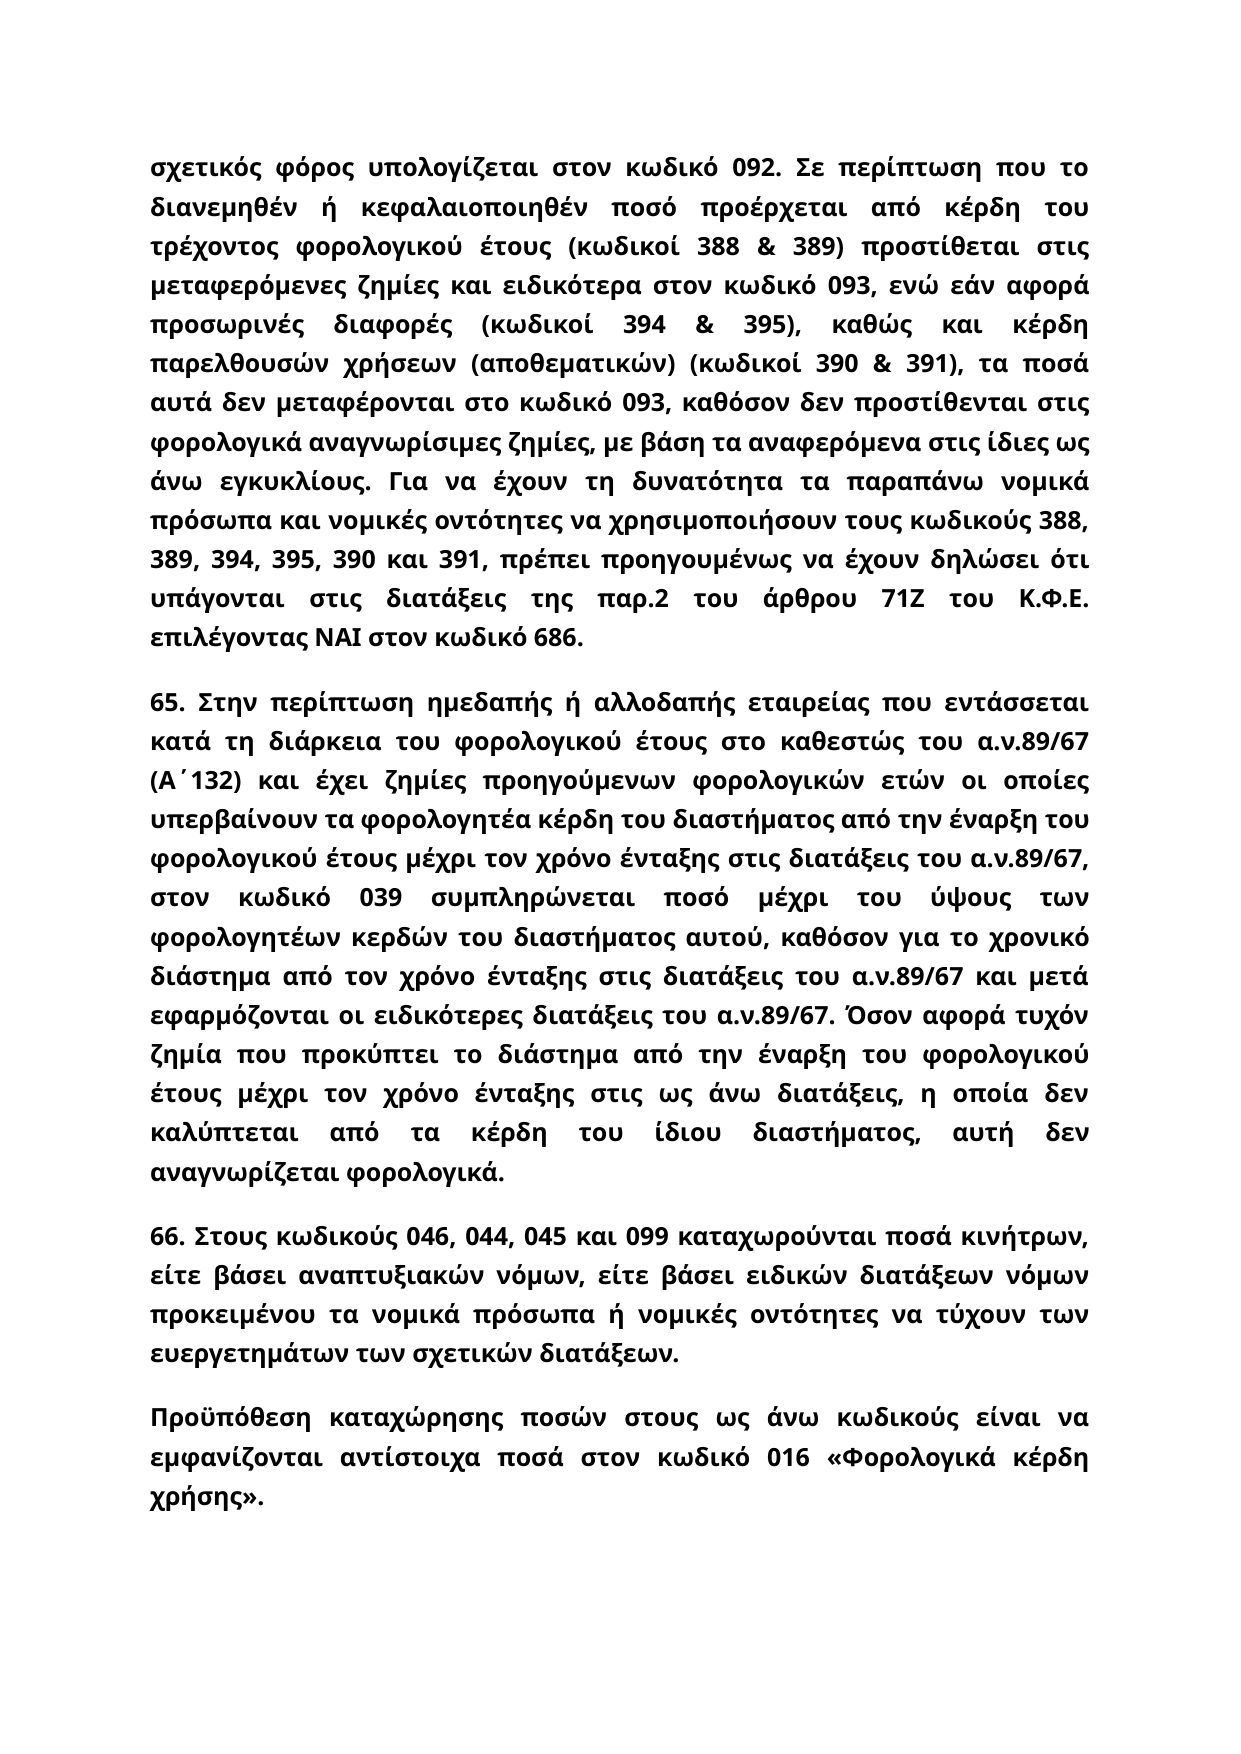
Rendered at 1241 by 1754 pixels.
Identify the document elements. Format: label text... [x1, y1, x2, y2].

text Προϋπόθεση καταχώρησης ποσών στους ως άνω κωδικούς είναι να εμφανίζονται αντίστοιχα ποσά στον κωδικό 016 «Φορολογικά κέρδη χρήσης». [150, 1400, 1090, 1512]
text σχετικός φόρος υπολογίζεται στον κωδικό 092. Σε περίπτωση που το διανεμηθέν ή κεφαλαιοποιηθέν ποσό προέρχεται από κέρδη του τρέχοντος φορολογικού έτους (κωδικοί 388 & 389) προστίθεται στις μεταφερόμενες ζημίες και ειδικότερα στον κωδικό 093, ενώ εάν αφορά προσωρινές διαφορές (κωδικοί 394 & 395), καθώς και κέρδη παρελθουσών χρήσεων (αποθεματικών) (κωδικοί 390 & 391), τα ποσά αυτά δεν μεταφέρονται στο κωδικό 093, καθόσον δεν προστίθενται στις φορολογικά αναγνωρίσιμες ζημίες, με βάση τα αναφερόμενα στις ίδιες ως άνω εγκυκλίους. Για να έχουν τη δυνατότητα τα παραπάνω νομικά πρόσωπα και νομικές οντότητες να χρησιμοποιήσουν τους κωδικούς 388, 389, 394, 395, 390 και 391, πρέπει προηγουμένως να έχουν δηλώσει ότι υπάγονται στις διατάξεις της παρ.2 του άρθρου 71Ζ του Κ.Φ.Ε. επιλέγοντας ΝΑΙ στον κωδικό 686. [150, 150, 1090, 654]
text 65. Στην περίπτωση ημεδαπής ή αλλοδαπής εταιρείας που εντάσσεται κατά τη διάρκεια του φορολογικού έτους στο καθεστώς του α.ν.89/67 (Α΄132) και έχει ζημίες προηγούμενων φορολογικών ετών οι οποίες υπερβαίνουν τα φορολογητέα κέρδη του διαστήματος από την έναρξη του φορολογικού έτους μέχρι τον χρόνο ένταξης στις διατάξεις του α.ν.89/67, στον κωδικό 039 συμπληρώνεται ποσό μέχρι του ύψους των φορολογητέων κερδών του διαστήματος αυτού, καθόσον για το χρονικό διάστημα από τον χρόνο ένταξης στις διατάξεις του α.ν.89/67 και μετά εφαρμόζονται οι ειδικότερες διατάξεις του α.ν.89/67. Όσον αφορά τυχόν ζημία που προκύπτει το διάστημα από την έναρξη του φορολογικού έτους μέχρι τον χρόνο ένταξης στις ως άνω διατάξεις, η οποία δεν καλύπτεται από τα κέρδη του ίδιου διαστήματος, αυτή δεν αναγνωρίζεται φορολογικά. [150, 684, 1090, 1188]
text 66. Στους κωδικούς 046, 044, 045 και 099 καταχωρούνται ποσά κινήτρων, είτε βάσει αναπτυξιακών νόμων, είτε βάσει ειδικών διατάξεων νόμων προκειμένου τα νομικά πρόσωπα ή νομικές οντότητες να τύχουν των ευεργετημάτων των σχετικών διατάξεων. [150, 1218, 1090, 1370]
